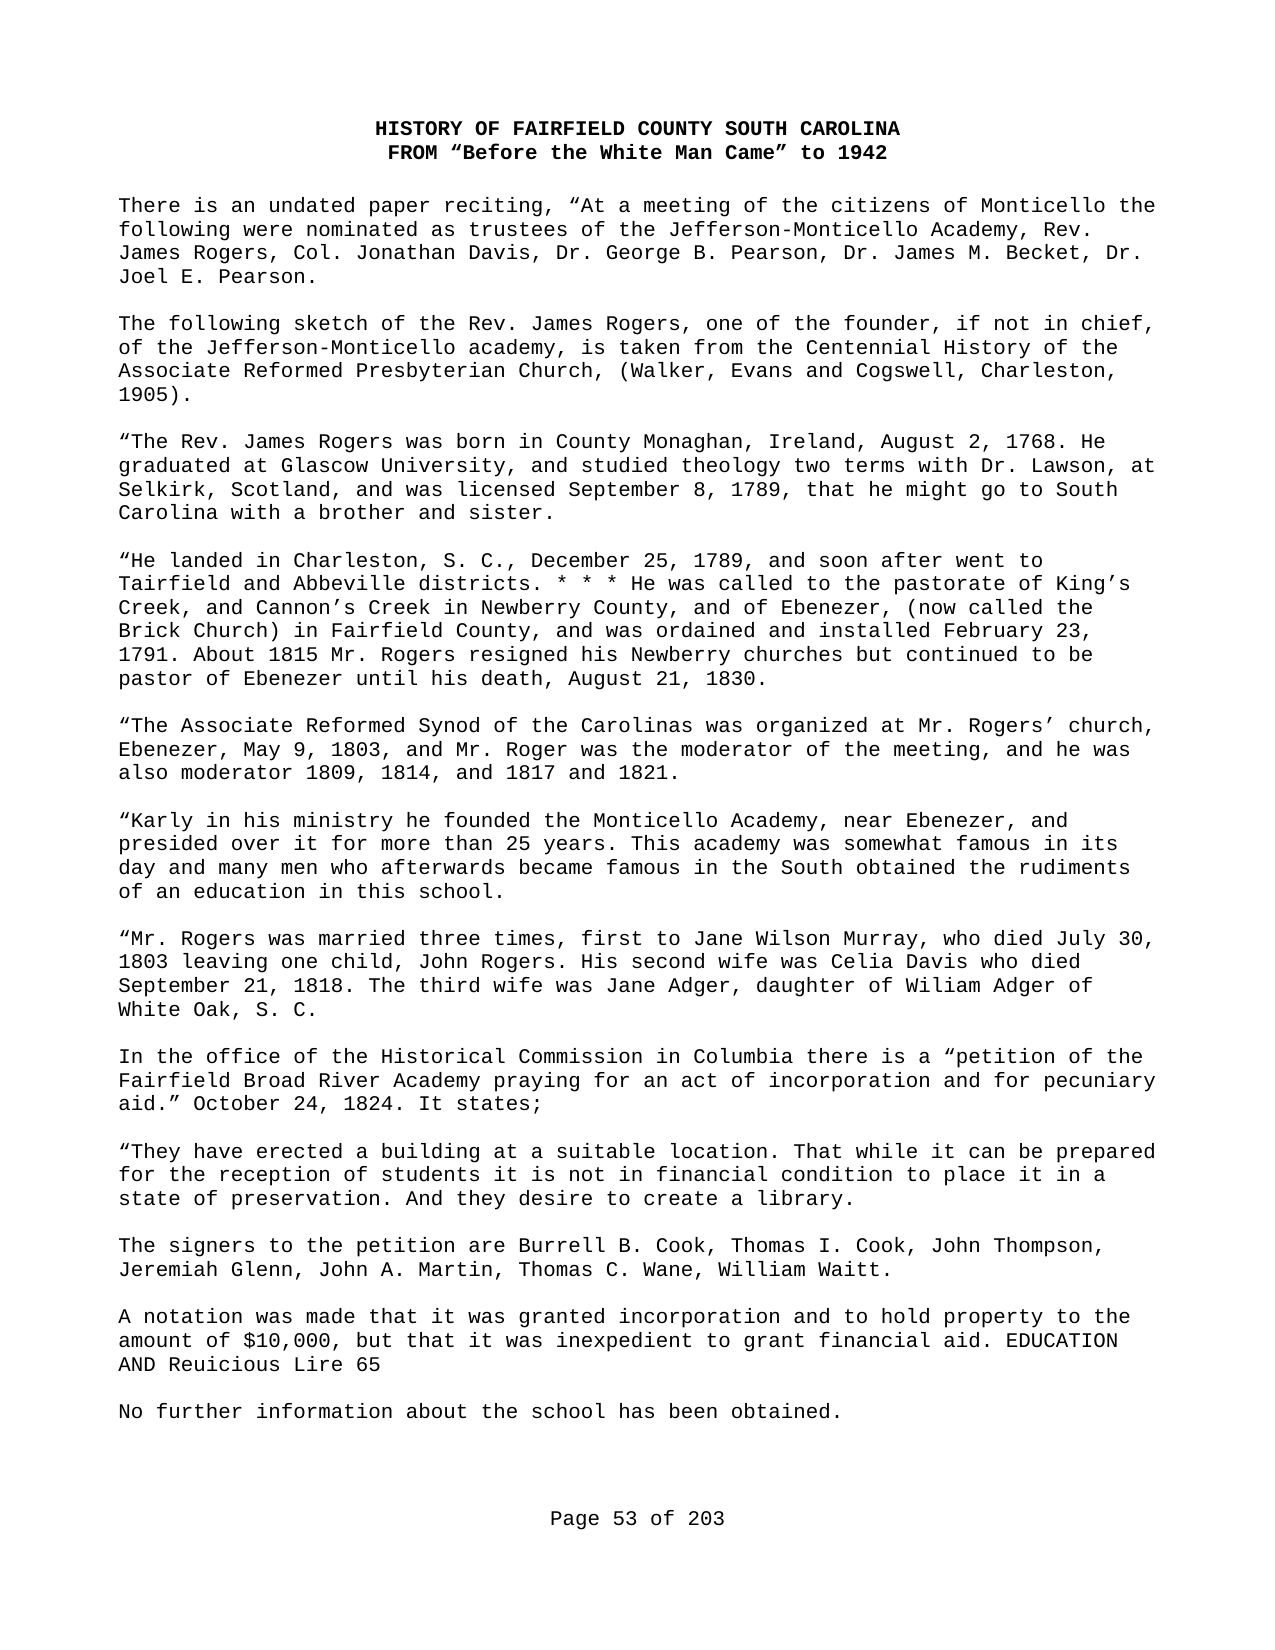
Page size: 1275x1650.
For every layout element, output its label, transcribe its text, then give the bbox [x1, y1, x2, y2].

text “Karly in his ministry he founded the Monticello Academy, near Ebenezer, and presided over it for more than 25 years. This academy was somewhat famous in its day and many men who afterwards became famous in the South obtained the rudiments of an education in this school. [118, 810, 1157, 904]
text “He landed in Charleston, S. C., December 25, 1789, and soon after went to Tairfield and Abbeville districts. * * * He was called to the pastorate of King’s Creek, and Cannon’s Creek in Newberry County, and of Ebenezer, (now called the Brick Church) in Fairfield County, and was ordained and installed February 23, 1791. About 1815 Mr. Rogers resigned his Newberry churches but continued to be pastor of Ebenezer until his death, August 21, 1830. [118, 549, 1157, 691]
text “The Associate Reformed Synod of the Carolinas was organized at Mr. Rogers’ church, Ebenezer, May 9, 1803, and Mr. Roger was the moderator of the meeting, and he was also moderator 1809, 1814, and 1817 and 1821. [118, 715, 1157, 786]
text In the office of the Historical Commission in Columbia there is a “petition of the Fairfield Broad River Academy praying for an act of incorporation and for pecuniary aid.” October 24, 1824. It states; [118, 1046, 1157, 1117]
text The following sketch of the Rev. James Rogers, one of the founder, if not in chief, of the Jefferson-Monticello academy, is taken from the Centennial History of the Associate Reformed Presbyterian Church, (Walker, Evans and Cogswell, Charleston, 1905). [118, 313, 1157, 408]
text No further information about the school has been obtained. [118, 1401, 1157, 1424]
text “They have erected a building at a suitable location. That while it can be prepared for the reception of students it is not in financial condition to place it in a state of preservation. And they desire to create a library. [118, 1141, 1157, 1212]
text The signers to the petition are Burrell B. Cook, Thomas I. Cook, John Thompson, Jeremiah Glenn, John A. Martin, Thomas C. Wane, William Waitt. [118, 1235, 1157, 1283]
text A notation was made that it was granted incorporation and to hold property to the amount of $10,000, but that it was inexpedient to grant financial aid. EDUCATION AND Reuicious Lire 65 [118, 1306, 1157, 1377]
text There is an undated paper reciting, “At a meeting of the citizens of Monticello the following were nominated as trustees of the Jefferson-Monticello Academy, Rev. James Rogers, Col. Jonathan Davis, Dr. George B. Pearson, Dr. James M. Becket, Dr. Joel E. Pearson. [118, 195, 1157, 289]
text “The Rev. James Rogers was born in County Monaghan, Ireland, August 2, 1768. He graduated at Glascow University, and studied theology two terms with Dr. Lawson, at Selkirk, Scotland, and was licensed September 8, 1789, that he might go to South Carolina with a brother and sister. [118, 431, 1157, 526]
text “Mr. Rogers was married three times, first to Jane Wilson Murray, who died July 30, 1803 leaving one child, John Rogers. His second wife was Celia Davis who died September 21, 1818. The third wife was Jane Adger, daughter of Wiliam Adger of White Oak, S. C. [118, 928, 1157, 1022]
